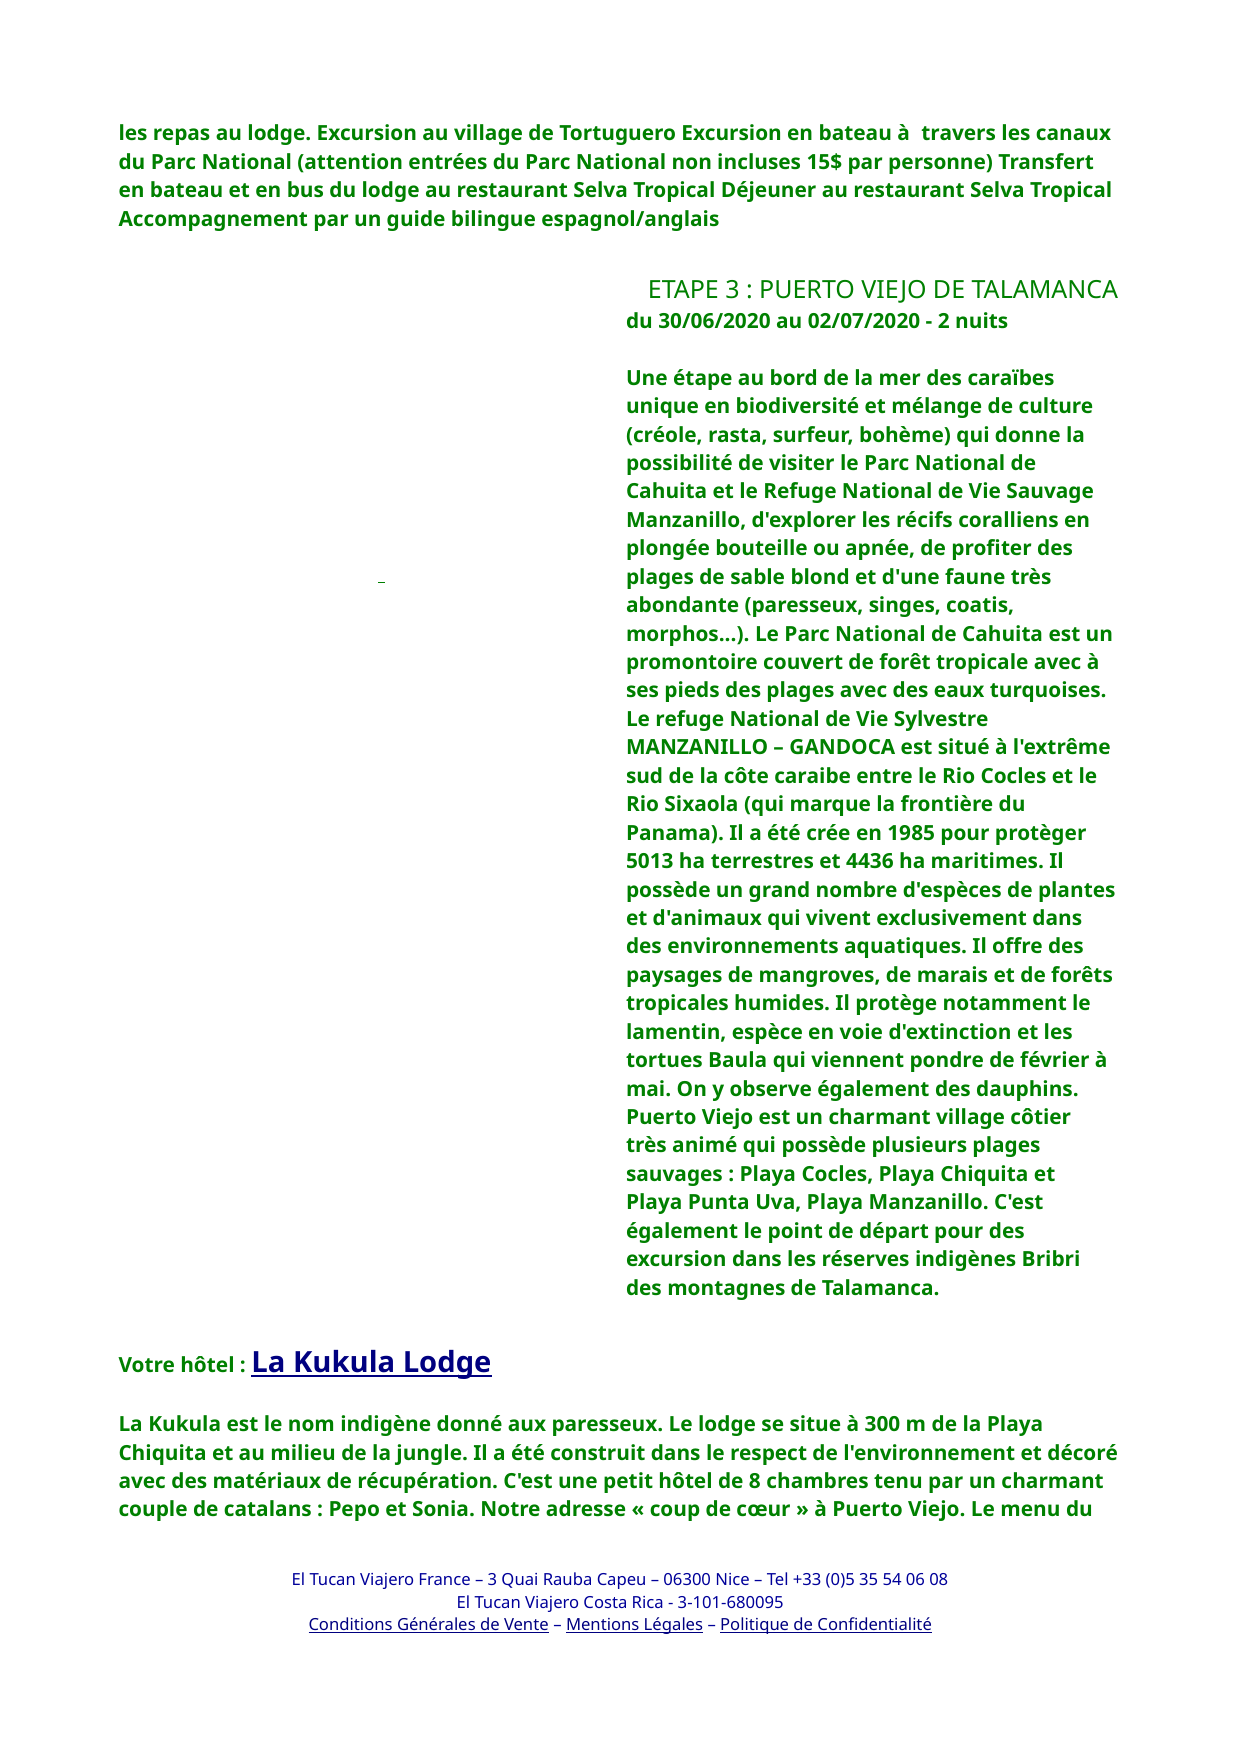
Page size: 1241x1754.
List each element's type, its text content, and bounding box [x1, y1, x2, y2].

table_header ETAPE 3 : PUERTO VIEJO DE TALAMANCA du 30/06/2020 au 02/07/2020 - 2 nuits Une étape au bord de la mer des caraïbes unique en biodiversité et mélange de culture (créole, rasta, surfeur, bohème) qui donne la possibilité de visiter le Parc National de Cahuita et le Refuge National de Vie Sauvage Manzanillo, d'explorer les récifs coralliens en plongée bouteille ou apnée, de profiter des plages de sable blond et d'une faune très abondante (paresseux, singes, coatis, morphos...). Le Parc National de Cahuita est un promontoire couvert de forêt tropicale avec à ses pieds des plages avec des eaux turquoises. Le refuge National de Vie Sylvestre MANZANILLO – GANDOCA est situé à l'extrême sud de la côte caraibe entre le Rio Cocles et le Rio Sixaola (qui marque la frontière du Panama). Il a été crée en 1985 pour protèger 5013 ha terrestres et 4436 ha maritimes. Il possède un grand nombre d'espèces de plantes et d'animaux qui vivent exclusivement dans des environnements aquatiques. Il offre des paysages de mangroves, de marais et de forêts tropicales humides. Il protège notamment le lamentin, espèce en voie d'extinction et les tortues Baula qui viennent pondre de février à mai. On y observe également des dauphins. Puerto Viejo est un charmant village côtier très animé qui possède plusieurs plages sauvages : Playa Cocles, Playa Chiquita et Playa Punta Uva, Playa Manzanillo. C'est également le point de départ pour des excursion dans les réserves indigènes Bribri des montagnes de Talamanca. [620, 266, 1122, 1307]
text La Kukula est le nom indigène donné aux paresseux. Le lodge se situe à 300 m de la Playa Chiquita et au milieu de la jungle. Il a été construit dans le respect de l'environnement et décoré avec des matériaux de récupération. C'est une petit hôtel de 8 chambres tenu par un charmant couple de catalans : Pepo et Sonia. Notre adresse « coup de cœur » à Puerto Viejo. Le menu du [118, 1409, 1122, 1523]
text les repas au lodge. Excursion au village de Tortuguero Excursion en bateau à travers les canaux du Parc National (attention entrées du Parc National non incluses 15$ par personne) Transfert en bateau et en bus du lodge au restaurant Selva Tropical Déjeuner au restaurant Selva Tropical Accompagnement par un guide bilingue espagnol/anglais [118, 118, 1122, 232]
table_header [118, 266, 620, 1307]
text Votre hôtel : La Kukula Lodge [118, 1341, 1122, 1381]
